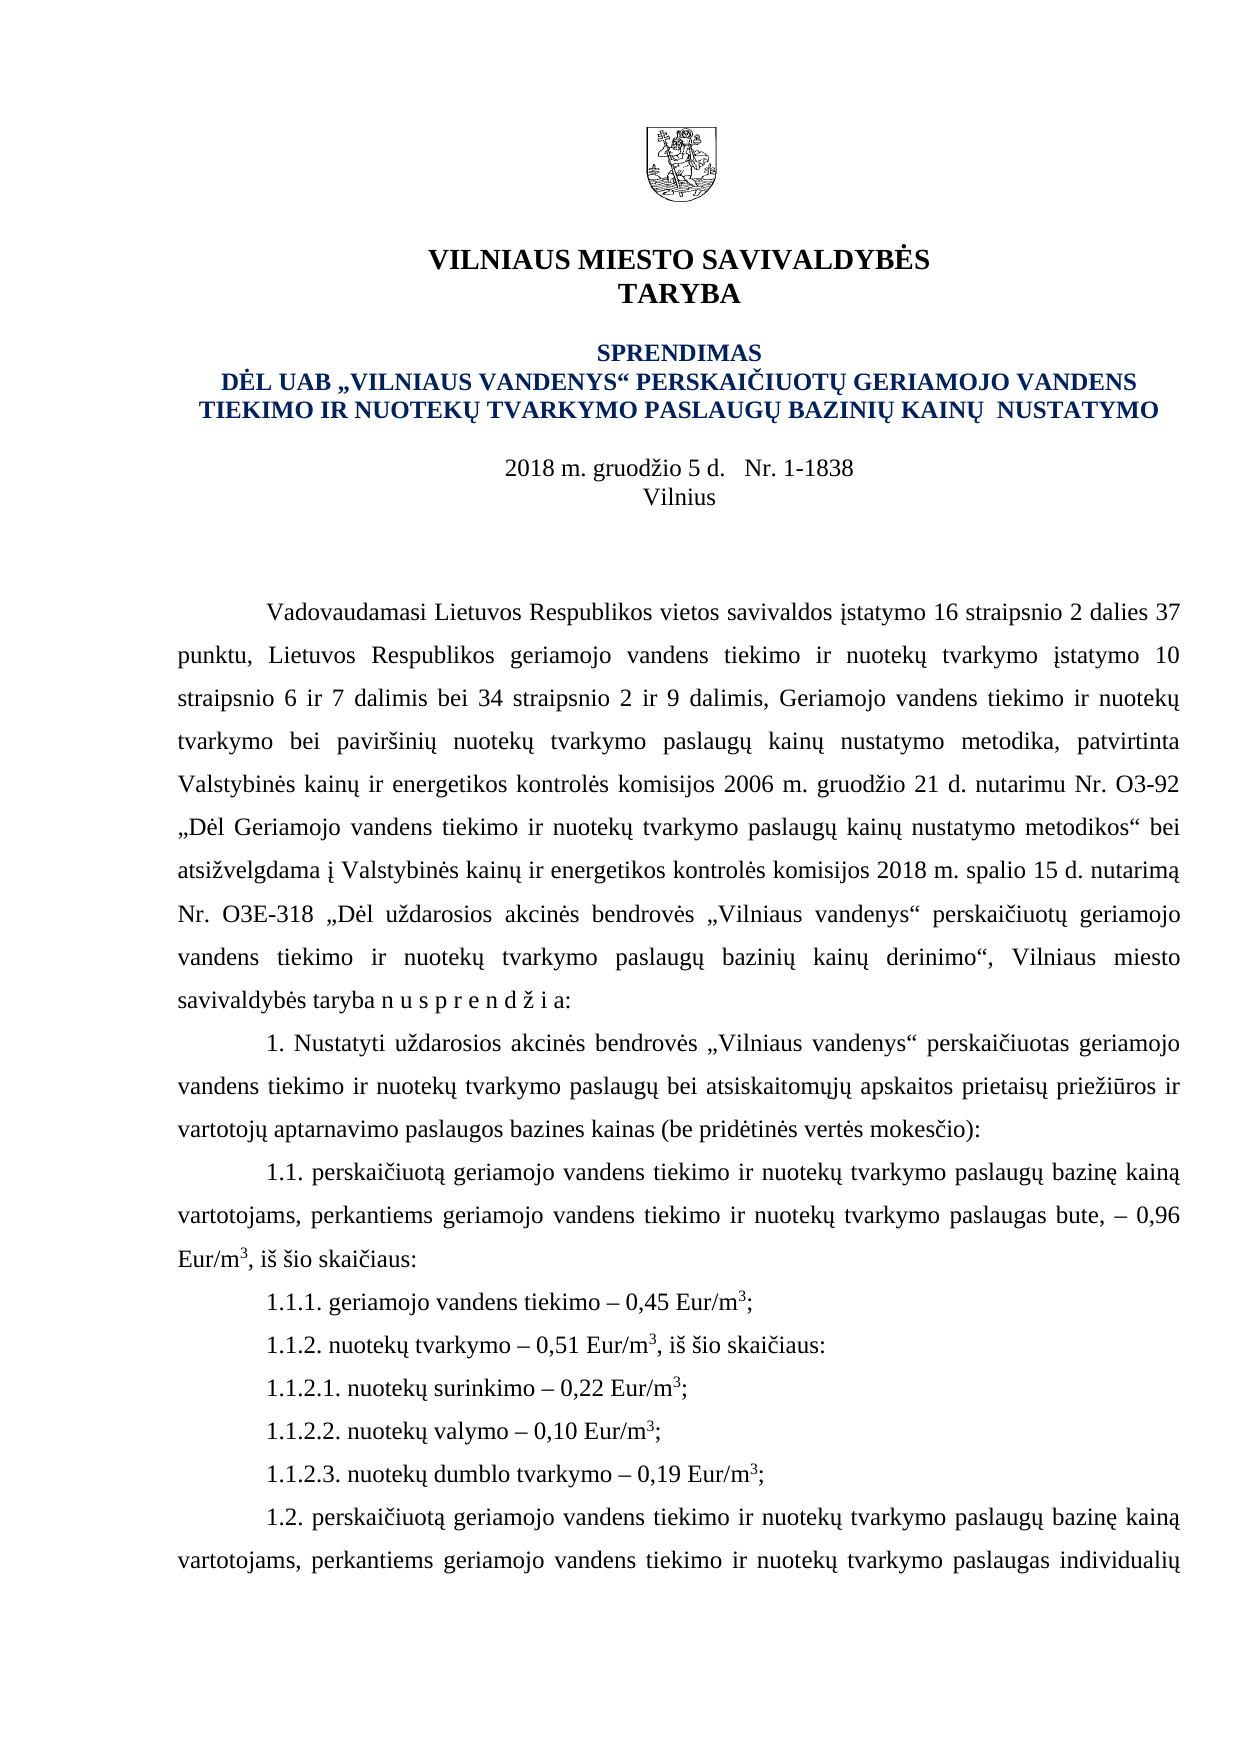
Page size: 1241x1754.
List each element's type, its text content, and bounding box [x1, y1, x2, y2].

text DĖL UAB „VILNIAUS VANDENYS“ PERSKAIČIUOTŲ GERIAMOJO VANDENS TIEKIMO IR NUOTEKŲ TVARKYMO PASLAUGŲ BAZINIŲ KAINŲ NUSTATYMO [177, 367, 1181, 424]
text 1.2. perskaičiuotą geriamojo vandens tiekimo ir nuotekų tvarkymo paslaugų bazinę kainą vartotojams, perkantiems geriamojo vandens tiekimo ir nuotekų tvarkymo paslaugas individualių [177, 1502, 1181, 1574]
text Vilnius [177, 482, 1181, 511]
text 1.1.2.3. nuotekų dumblo tvarkymo – 0,19 Eur/m3; [177, 1459, 1181, 1488]
text 1.1. perskaičiuotą geriamojo vandens tiekimo ir nuotekų tvarkymo paslaugų bazinę kainą vartotojams, perkantiems geriamojo vandens tiekimo ir nuotekų tvarkymo paslaugas bute, – 0,96 Eur/m3, iš šio skaičiaus: [177, 1157, 1181, 1272]
text TARYBA [177, 276, 1181, 309]
text 1.1.2.1. nuotekų surinkimo – 0,22 Eur/m3; [177, 1373, 1181, 1402]
text 1.1.1. geriamojo vandens tiekimo – 0,45 Eur/m3; [177, 1287, 1181, 1316]
text 1.1.2.2. nuotekų valymo – 0,10 Eur/m3; [177, 1416, 1181, 1445]
text 1. Nustatyti uždarosios akcinės bendrovės „Vilniaus vandenys“ perskaičiuotas geriamojo vandens tiekimo ir nuotekų tvarkymo paslaugų bei atsiskaitomųjų apskaitos prietaisų priežiūros ir vartotojų aptarnavimo paslaugos bazines kainas (be pridėtinės vertės mokesčio): [177, 1028, 1181, 1143]
text Vadovaudamasi Lietuvos Respublikos vietos savivaldos įstatymo 16 straipsnio 2 dalies 37 punktu, Lietuvos Respublikos geriamojo vandens tiekimo ir nuotekų tvarkymo įstatymo 10 straipsnio 6 ir 7 dalimis bei 34 straipsnio 2 ir 9 dalimis, Geriamojo vandens tiekimo ir nuotekų tvarkymo bei paviršinių nuotekų tvarkymo paslaugų kainų nustatymo metodika, patvirtinta Valstybinės kainų ir energetikos kontrolės komisijos 2006 m. gruodžio 21 d. nutarimu Nr. O3-92 „Dėl Geriamojo vandens tiekimo ir nuotekų tvarkymo paslaugų kainų nustatymo metodikos“ bei atsižvelgdama į Valstybinės kainų ir energetikos kontrolės komisijos 2018 m. spalio 15 d. nutarimą Nr. O3E-318 „Dėl uždarosios akcinės bendrovės „Vilniaus vandenys“ perskaičiuotų geriamojo vandens tiekimo ir nuotekų tvarkymo paslaugų bazinių kainų derinimo“, Vilniaus miesto savivaldybės taryba n u s p r e n d ž i a: [177, 597, 1181, 1014]
text 2018 m. gruodžio 5 d. Nr. 1-1838 [177, 453, 1181, 482]
text VILNIAUS MIESTO SAVIVALDYBĖS [177, 242, 1181, 276]
text SPRENDIMAS [177, 338, 1181, 367]
text 1.1.2. nuotekų tvarkymo – 0,51 Eur/m3, iš šio skaičiaus: [177, 1330, 1181, 1359]
